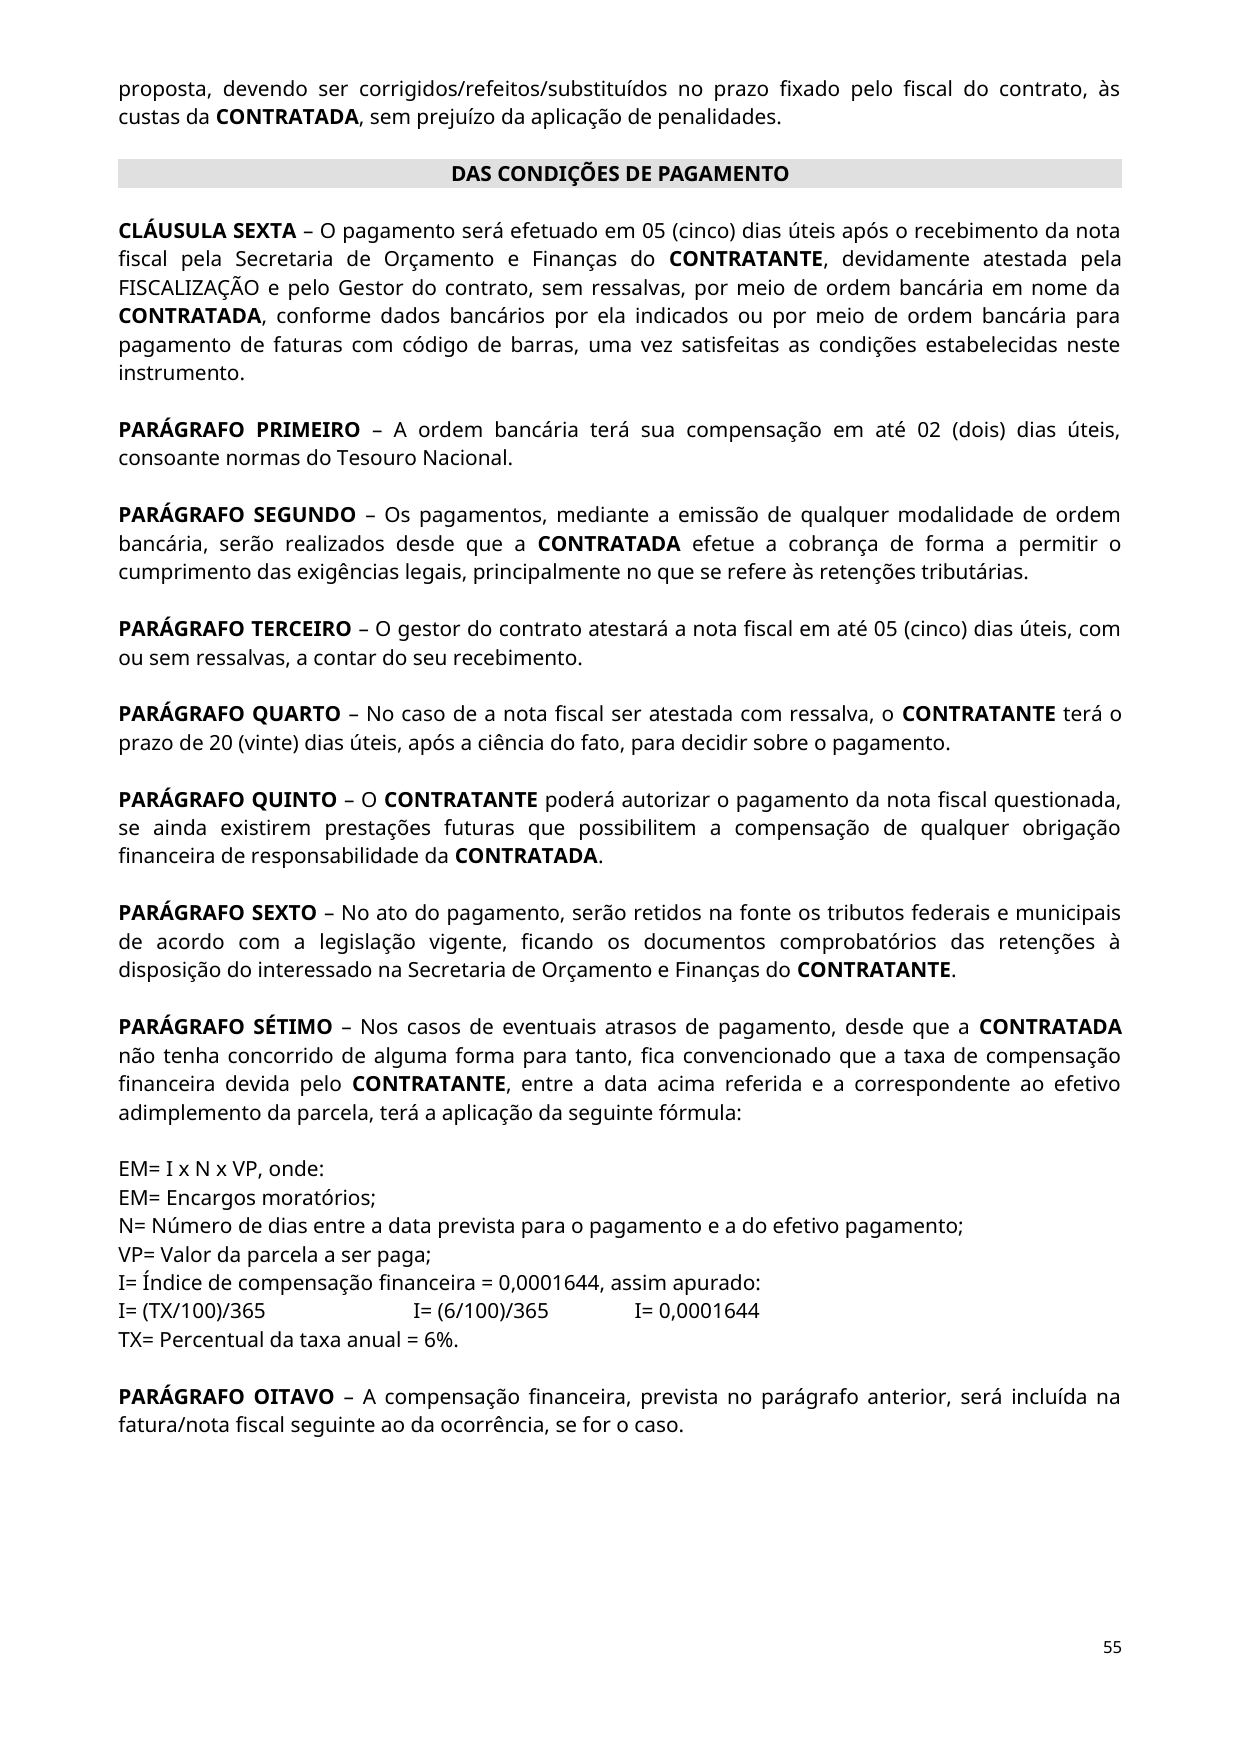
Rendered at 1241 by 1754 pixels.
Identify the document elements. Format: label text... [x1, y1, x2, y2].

text DAS CONDIÇÕES DE PAGAMENTO [118, 159, 1122, 188]
text I= (TX/100)/365 I= (6/100)/365 I= 0,0001644 [118, 1297, 1122, 1325]
text PARÁGRAFO PRIMEIRO – A ordem bancária terá sua compensação em até 02 (dois) dias úteis, consoante normas do Tesouro Nacional. [118, 415, 1122, 472]
list PARÁGRAFO OITAVO – A compensação financeira, prevista no parágrafo anterior, será incluída na fatura/nota fiscal seguinte ao da ocorrência, se for o caso. [118, 1382, 1122, 1439]
text N= Número de dias entre a data prevista para o pagamento e a do efetivo pagamento; [118, 1211, 1122, 1240]
text EM= I x N x VP, onde: [118, 1154, 1122, 1183]
text VP= Valor da parcela a ser paga; [118, 1240, 1122, 1268]
text PARÁGRAFO SEGUNDO – Os pagamentos, mediante a emissão de qualquer modalidade de ordem bancária, serão realizados desde que a CONTRATADA efetue a cobrança de forma a permitir o cumprimento das exigências legais, principalmente no que se refere às retenções tributárias. [118, 500, 1122, 586]
text EM= Encargos moratórios; [118, 1183, 1122, 1211]
text proposta, devendo ser corrigidos/refeitos/substituídos no prazo fixado pelo fiscal do contrato, às custas da CONTRATADA, sem prejuízo da aplicação de penalidades. [118, 74, 1122, 131]
text PARÁGRAFO SEXTO – No ato do pagamento, serão retidos na fonte os tributos federais e municipais de acordo com a legislação vigente, ficando os documentos comprobatórios das retenções à disposição do interessado na Secretaria de Orçamento e Finanças do CONTRATANTE. [118, 898, 1122, 984]
text PARÁGRAFO TERCEIRO – O gestor do contrato atestará a nota fiscal em até 05 (cinco) dias úteis, com ou sem ressalvas, a contar do seu recebimento. [118, 614, 1122, 671]
text PARÁGRAFO SÉTIMO – Nos casos de eventuais atrasos de pagamento, desde que a CONTRATADA não tenha concorrido de alguma forma para tanto, fica convencionado que a taxa de compensação financeira devida pelo CONTRATANTE, entre a data acima referida e a correspondente ao efetivo adimplemento da parcela, terá a aplicação da seguinte fórmula: [118, 1012, 1122, 1126]
text CLÁUSULA SEXTA – O pagamento será efetuado em 05 (cinco) dias úteis após o recebimento da nota fiscal pela Secretaria de Orçamento e Finanças do CONTRATANTE, devidamente atestada pela FISCALIZAÇÃO e pelo Gestor do contrato, sem ressalvas, por meio de ordem bancária em nome da CONTRATADA, conforme dados bancários por ela indicados ou por meio de ordem bancária para pagamento de faturas com código de barras, uma vez satisfeitas as condições estabelecidas neste instrumento. [118, 216, 1122, 387]
text PARÁGRAFO QUARTO – No caso de a nota fiscal ser atestada com ressalva, o CONTRATANTE terá o prazo de 20 (vinte) dias úteis, após a ciência do fato, para decidir sobre o pagamento. [118, 699, 1122, 756]
text TX= Percentual da taxa anual = 6%. [118, 1325, 1122, 1353]
text I= Índice de compensação financeira = 0,0001644, assim apurado: [118, 1268, 1122, 1297]
text PARÁGRAFO QUINTO – O CONTRATANTE poderá autorizar o pagamento da nota fiscal questionada, se ainda existirem prestações futuras que possibilitem a compensação de qualquer obrigação financeira de responsabilidade da CONTRATADA. [118, 785, 1122, 870]
